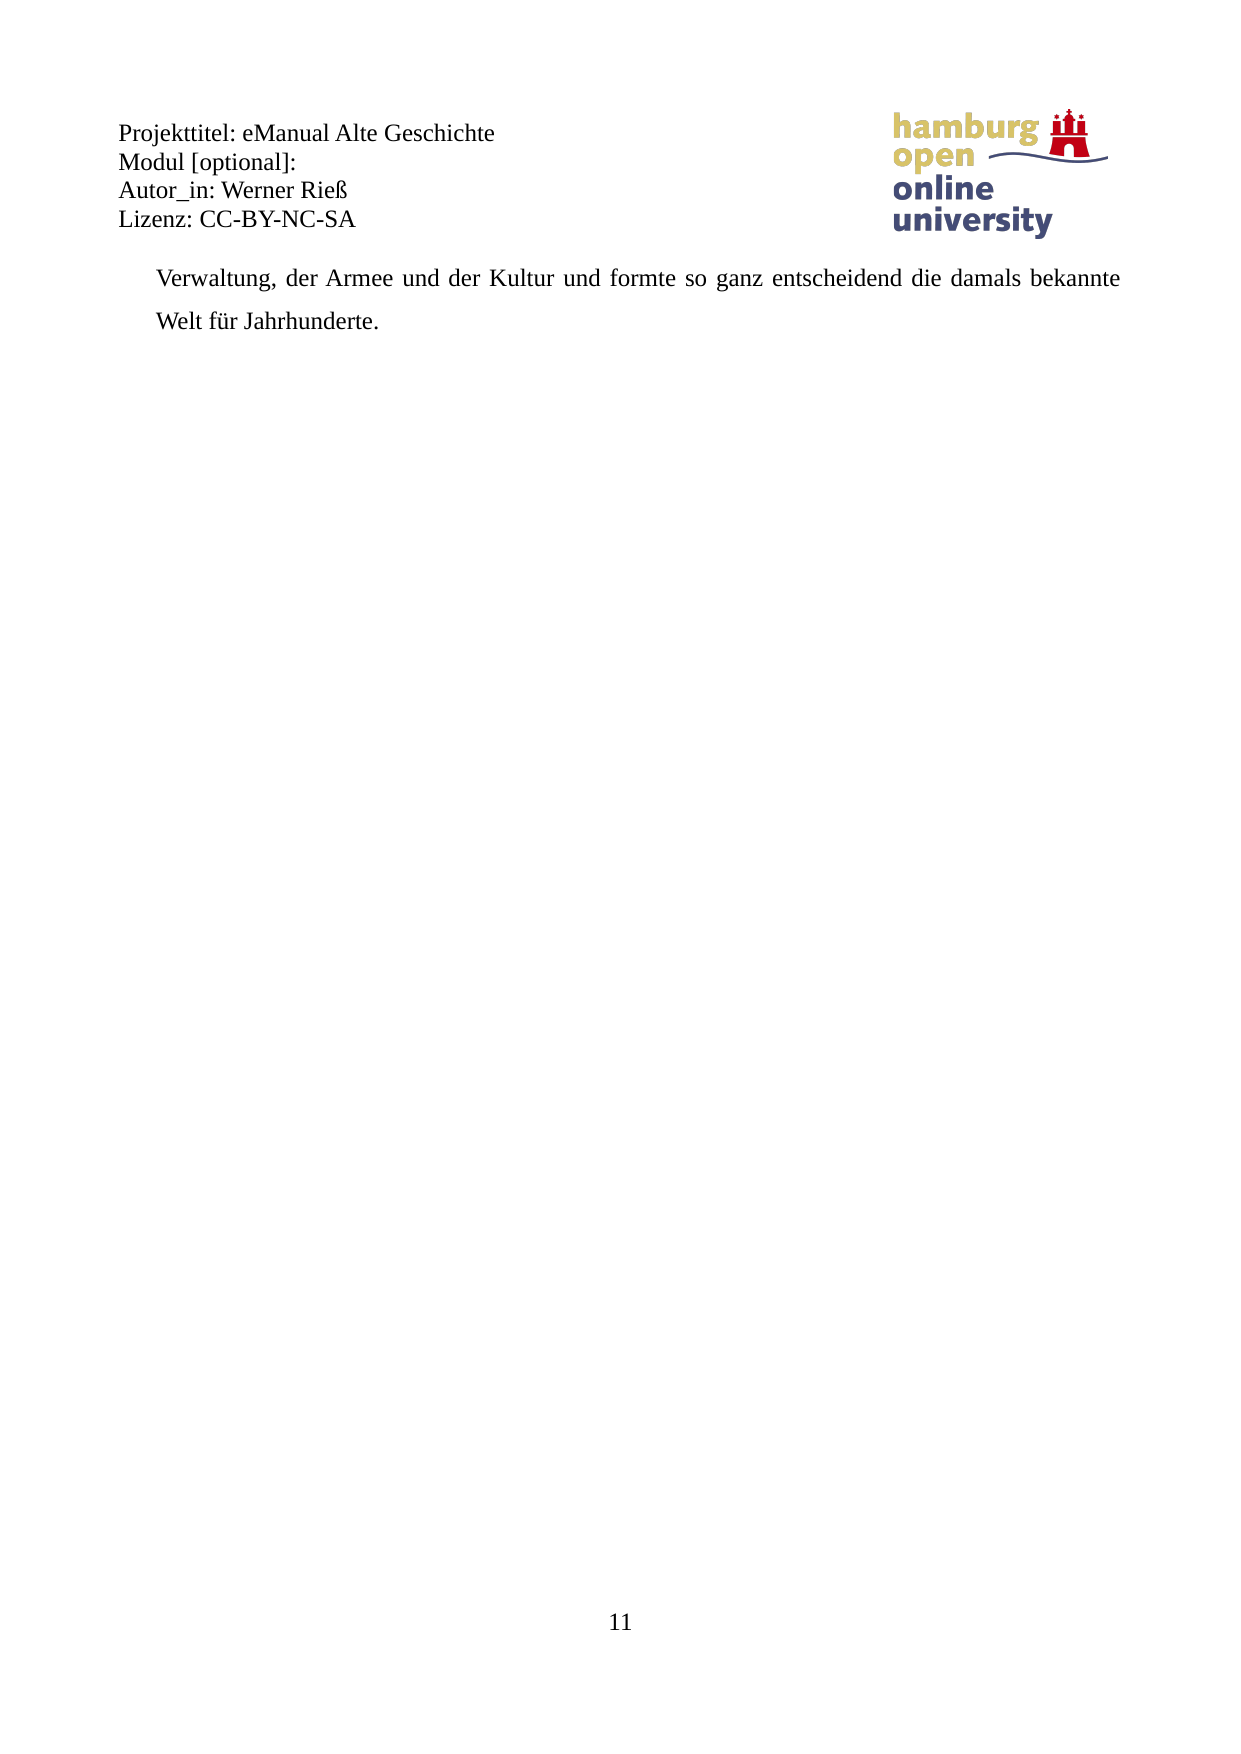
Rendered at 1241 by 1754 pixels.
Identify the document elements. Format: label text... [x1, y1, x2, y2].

list Verwaltung, der Armee und der Kultur und formte so ganz entscheidend die damals bekannte Welt für Jahrhunderte. [118, 263, 1122, 334]
picture [893, 109, 1108, 239]
